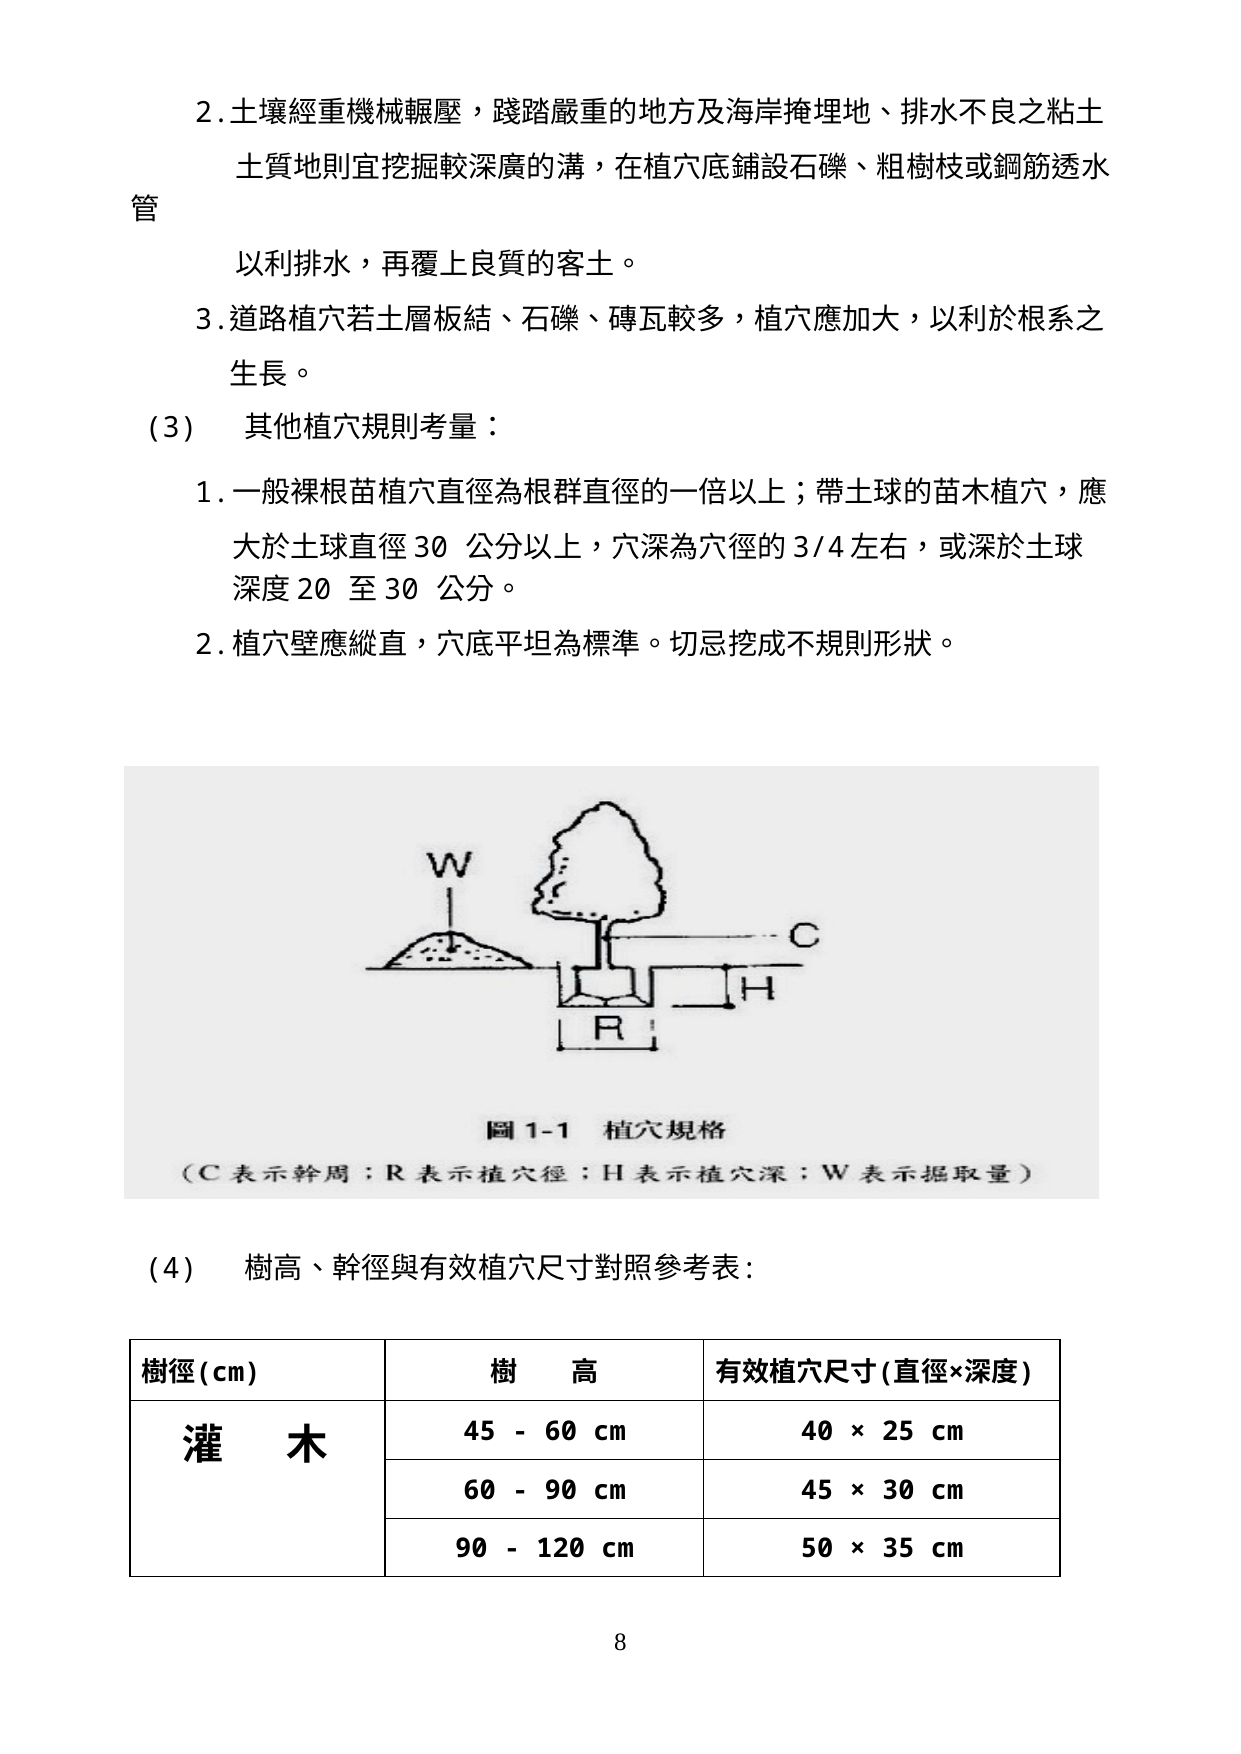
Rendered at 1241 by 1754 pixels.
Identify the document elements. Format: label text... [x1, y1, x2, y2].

text 以利排水，再覆上良質的客土。 [130, 241, 1110, 283]
table_cell 40 × 25 cm [704, 1401, 1059, 1459]
table_cell 90 - 120 cm [386, 1519, 703, 1576]
list 其他植穴規則考量： [144, 403, 1110, 446]
text 2.土壤經重機械輾壓，踐踏嚴重的地方及海岸掩埋地、排水不良之粘土 [194, 89, 1110, 131]
table_cell 45 - 60 cm [386, 1401, 703, 1459]
table_cell 灌 木 [131, 1401, 384, 1576]
text 土質地則宜挖掘較深廣的溝，在植穴底鋪設石礫、粗樹枝或鋼筋透水管 [130, 143, 1110, 228]
table_header 有效植穴尺寸(直徑×深度) [704, 1340, 1059, 1400]
text 大於土球直徑30 公分以上，穴深為穴徑的3/4左右，或深於土球深度20 至30 公分。 [232, 523, 1110, 608]
table_cell 50 × 35 cm [704, 1519, 1059, 1576]
table_header 樹徑(cm) [131, 1340, 384, 1400]
table_cell 60 - 90 cm [386, 1460, 703, 1517]
text 生長。 [194, 351, 1110, 393]
list 植穴壁應縱直，穴底平坦為標準。切忌挖成不規則形狀。 [194, 621, 1110, 663]
table_header 樹 高 [386, 1340, 703, 1400]
table_cell 45 × 30 cm [704, 1460, 1059, 1517]
text 3.道路植穴若土層板結、石礫、磚瓦較多，植穴應加大，以利於根系之 [194, 296, 1110, 338]
list 一般裸根苗植穴直徑為根群直徑的一倍以上；帶土球的苗木植穴，應 [194, 469, 1110, 511]
list 樹高、幹徑與有效植穴尺寸對照參考表: [144, 1244, 1110, 1287]
